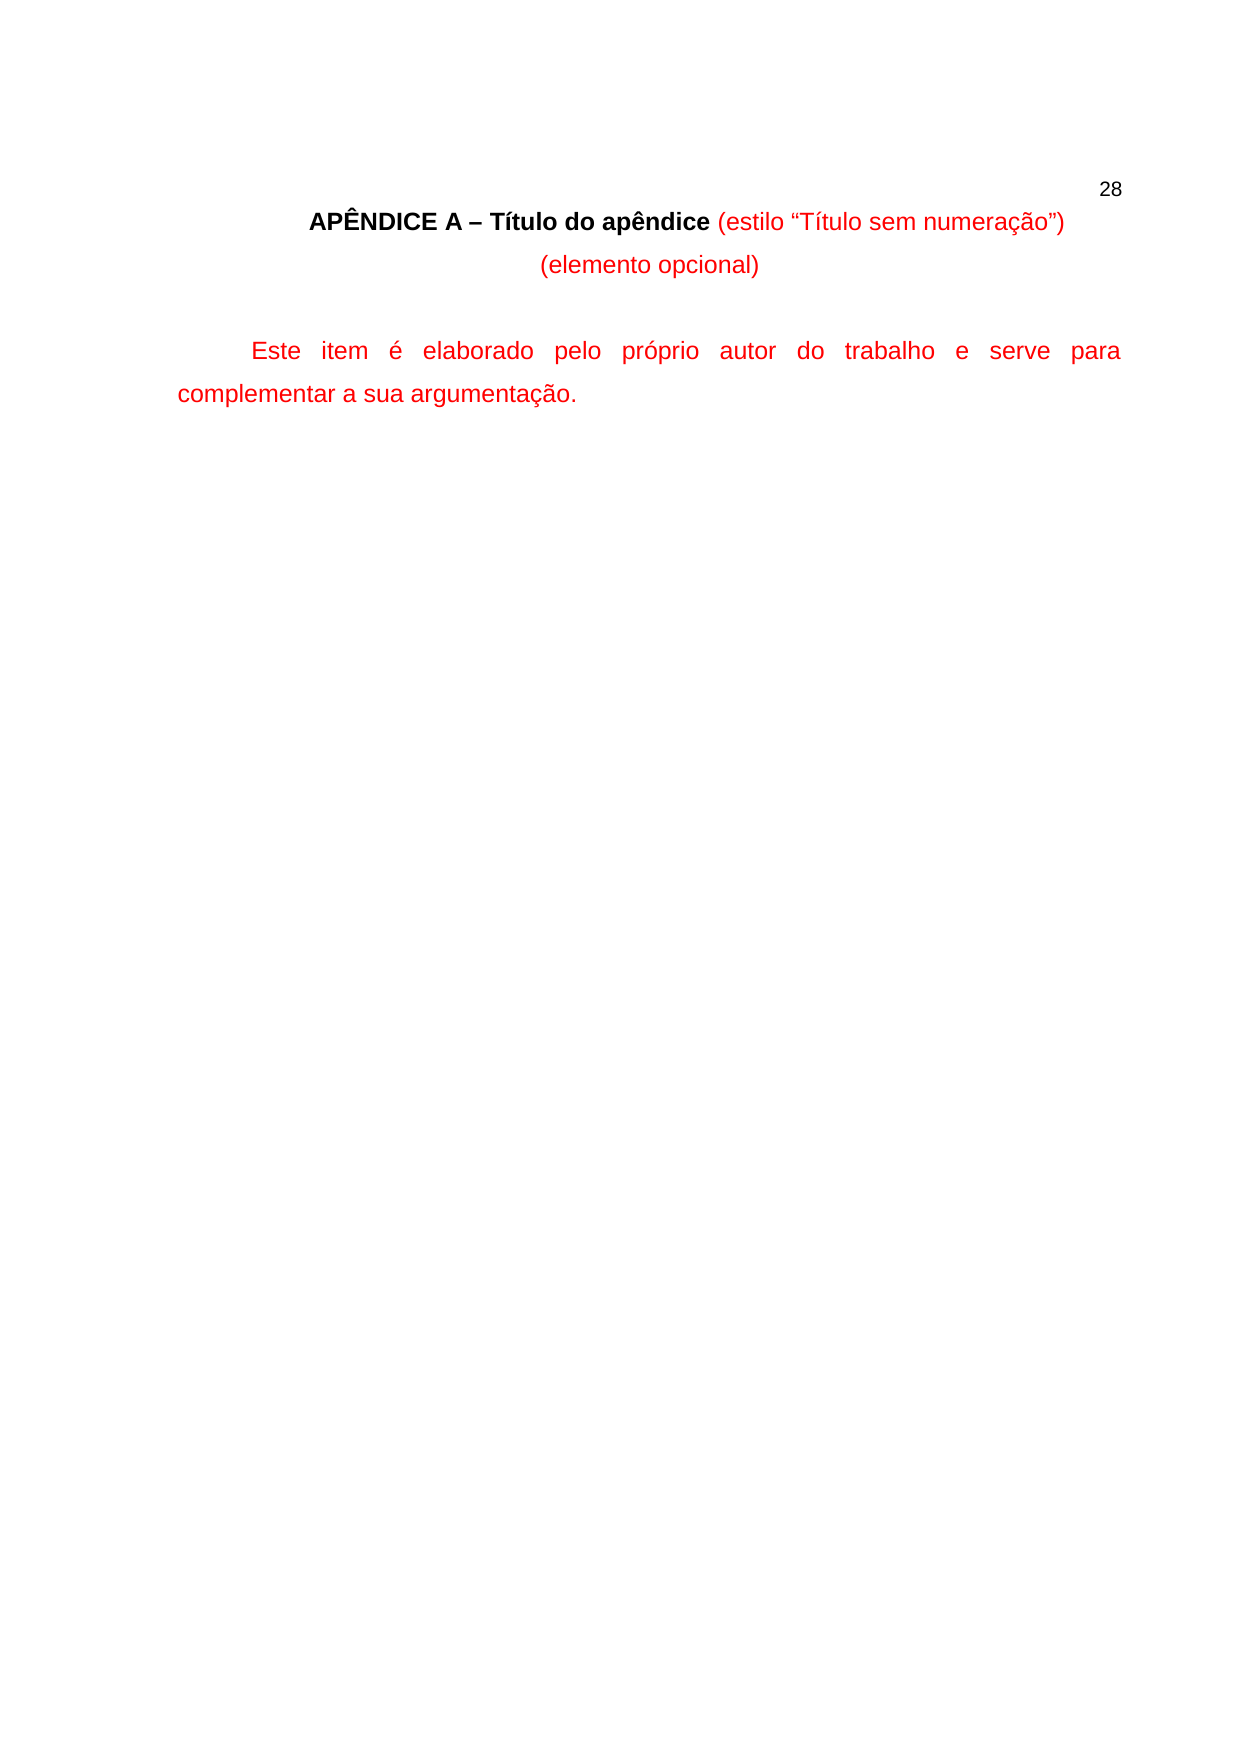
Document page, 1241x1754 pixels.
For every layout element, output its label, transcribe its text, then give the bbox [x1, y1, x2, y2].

text Este item é elaborado pelo próprio autor do trabalho e serve para complementar a sua argumentação. [177, 336, 1122, 408]
text (elemento opcional) [177, 250, 1122, 278]
subtitle APÊNDICE A – Título do apêndice (estilo “Título sem numeração”) [177, 207, 1122, 235]
